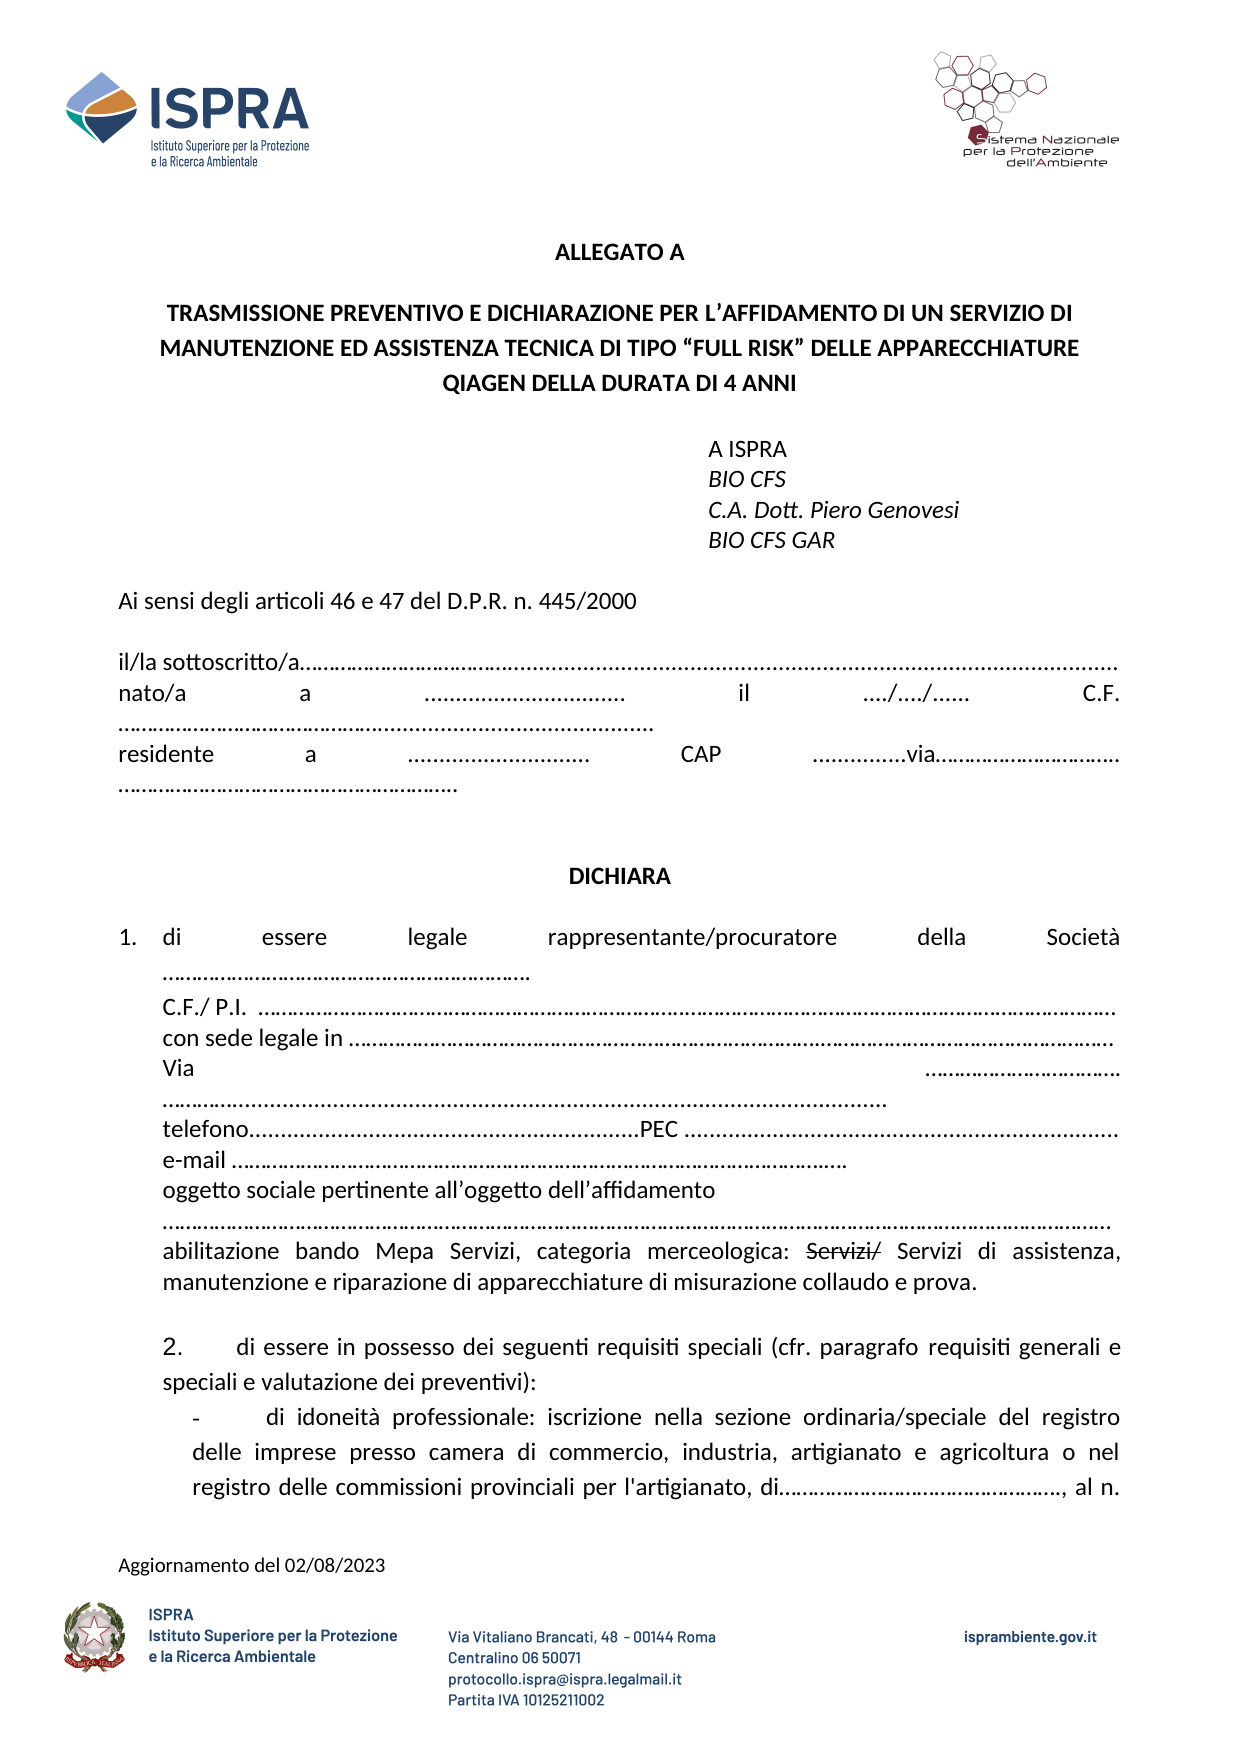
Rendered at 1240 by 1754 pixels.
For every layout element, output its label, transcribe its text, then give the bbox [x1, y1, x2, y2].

text oggetto sociale pertinente all’oggetto dell’affidamento [162, 1174, 1121, 1205]
text telefono..............................................................PEC ..................................................................... [162, 1113, 1121, 1144]
text nato/a a ................................ il ..../..../...... C.F. ………………………………………............................................ [118, 677, 1121, 738]
text ALLEGATO A [118, 236, 1121, 267]
text residente a ............................. CAP ...............via…………………………..………………………………………………….. [118, 738, 1121, 799]
text Ai sensi degli articoli 46 e 47 del D.P.R. n. 445/2000 [118, 585, 1121, 616]
text BIO CFS [694, 463, 1121, 494]
text DICHIARA [118, 860, 1121, 891]
text il/la sottoscritto/a………………………………................................................................................................. [118, 646, 1121, 677]
text A ISPRA [634, 433, 1121, 463]
text ………………………………………………………………………………………………………………………………………………… [162, 1205, 1121, 1235]
text TRASMISSIONE PREVENTIVO E DICHIARAZIONE PER L’AFFIDAMENTO DI UN SERVIZIO DI MANUTENZIONE ED ASSISTENZA TECNICA DI TIPO “FULL RISK” DELLE APPARECCHIATURE QIAGEN DELLA DURATA DI 4 ANNI [118, 297, 1121, 398]
text BIO CFS GAR [694, 524, 1121, 555]
text e-mail ………………………………………………………………………………………….…. [162, 1144, 1121, 1174]
text C.F./ P.I. ………………………………………………………………..………………………………………………………………… [162, 991, 1121, 1022]
list di idoneità professionale: iscrizione nella sezione ordinaria/speciale del registro delle imprese presso camera di commercio, industria, artigianato e agricoltura o nel registro delle commissioni provinciali per l'artigianato, di…………………………………………., al n. [192, 1401, 1121, 1502]
text Via …………………………….…………........................................................................................................ [162, 1052, 1121, 1113]
list di essere in possesso dei seguenti requisiti speciali (cfr. paragrafo requisiti generali e speciali e valutazione dei preventivi): [162, 1331, 1121, 1397]
text abilitazione bando Mepa Servizi, categoria merceologica: Servizi/ Servizi di assistenza, manutenzione e riparazione di apparecchiature di misurazione collaudo e prova. [162, 1235, 1121, 1296]
list di essere legale rappresentante/procuratore della Società ………………………………………………………. [118, 921, 1121, 987]
text con sede legale in ……………………………………………………………………….…………………………………………… [162, 1022, 1121, 1052]
text C.A. Dott. Piero Genovesi [694, 494, 1121, 524]
